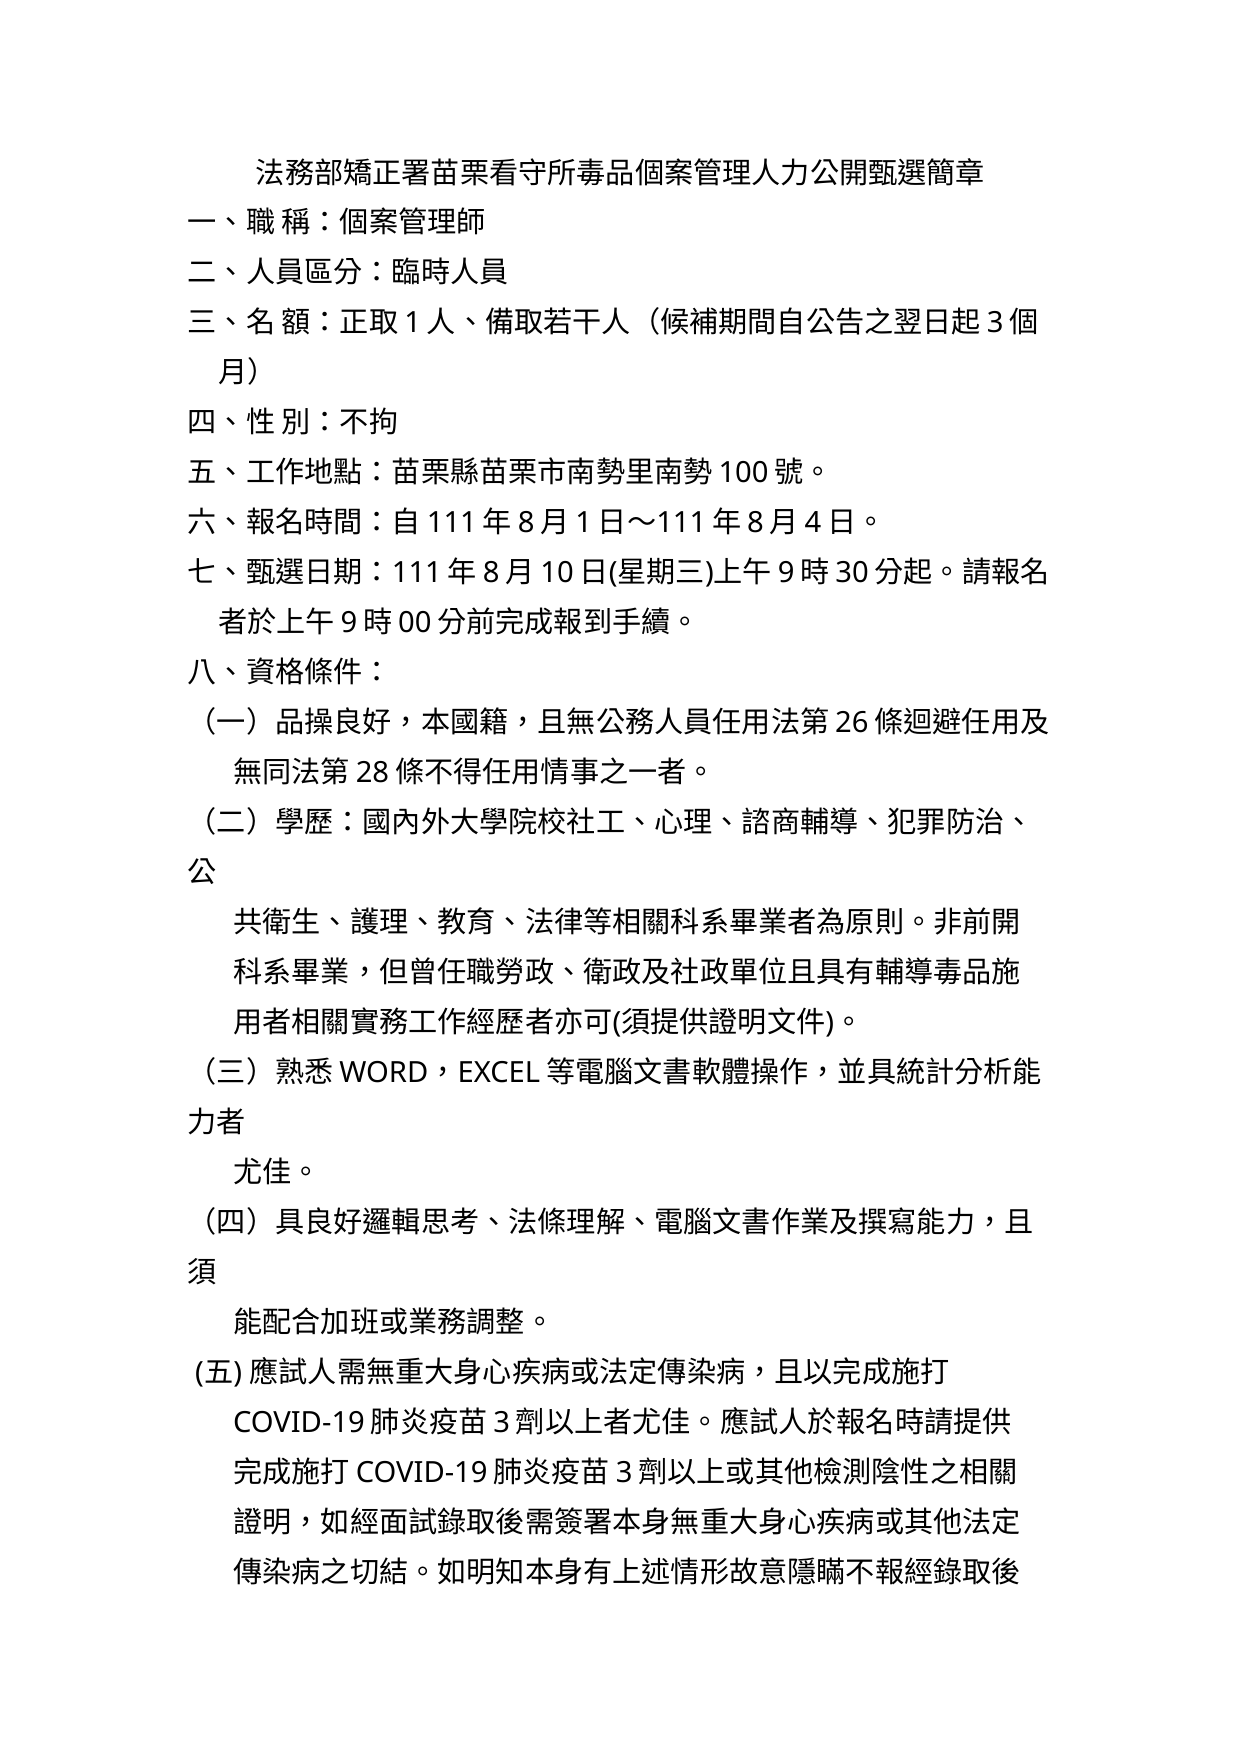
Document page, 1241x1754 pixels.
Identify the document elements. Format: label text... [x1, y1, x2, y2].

text （三）熟悉WORD，EXCEL等電腦文書軟體操作，並具統計分析能力者 [187, 1042, 1053, 1142]
text 共衛生、護理、教育、法律等相關科系畢業者為原則。非前開 [187, 892, 1053, 942]
text 六、報名時間：自111年8月1日～111年8月4日。 [187, 492, 1053, 542]
text 尤佳。 [187, 1142, 1053, 1192]
text 法務部矯正署苗栗看守所毒品個案管理人力公開甄選簡章 [187, 150, 1053, 192]
text 完成施打COVID-19肺炎疫苗3劑以上或其他檢測陰性之相關 [187, 1442, 1053, 1492]
text 二、人員區分：臨時人員 [187, 242, 1053, 292]
text 無同法第28條不得任用情事之一者。 [187, 742, 1053, 792]
text 能配合加班或業務調整。 [187, 1292, 1053, 1342]
text 證明，如經面試錄取後需簽署本身無重大身心疾病或其他法定 [187, 1492, 1053, 1542]
text 一、職 稱：個案管理師 [187, 192, 1053, 242]
text 八、資格條件： [187, 642, 1053, 692]
text 四、性 別：不拘 [187, 392, 1053, 442]
text 者於上午9時00分前完成報到手續。 [187, 592, 1053, 642]
text 傳染病之切結。如明知本身有上述情形故意隱瞞不報經錄取後 [187, 1542, 1053, 1592]
text （四）具良好邏輯思考、法條理解、電腦文書作業及撰寫能力，且須 [187, 1192, 1053, 1292]
text （一）品操良好，本國籍，且無公務人員任用法第26條迴避任用及 [187, 692, 1053, 742]
text 五、工作地點：苗栗縣苗栗市南勢里南勢100號。 [187, 442, 1053, 492]
text 用者相關實務工作經歷者亦可(須提供證明文件)。 [187, 992, 1053, 1042]
text 三、名 額：正取1人、備取若干人（候補期間自公告之翌日起3個 [187, 292, 1053, 342]
text 科系畢業，但曾任職勞政、衛政及社政單位且具有輔導毒品施 [187, 942, 1053, 992]
text 月） [187, 342, 1053, 392]
text 七、甄選日期：111年8月10日(星期三)上午9時30分起。請報名 [187, 542, 1053, 592]
text (五) 應試人需無重大身心疾病或法定傳染病，且以完成施打 [187, 1342, 1053, 1392]
text COVID-19肺炎疫苗3劑以上者尤佳。應試人於報名時請提供 [187, 1392, 1053, 1442]
text （二）學歷：國內外大學院校社工、心理、諮商輔導、犯罪防治、公 [187, 792, 1053, 892]
